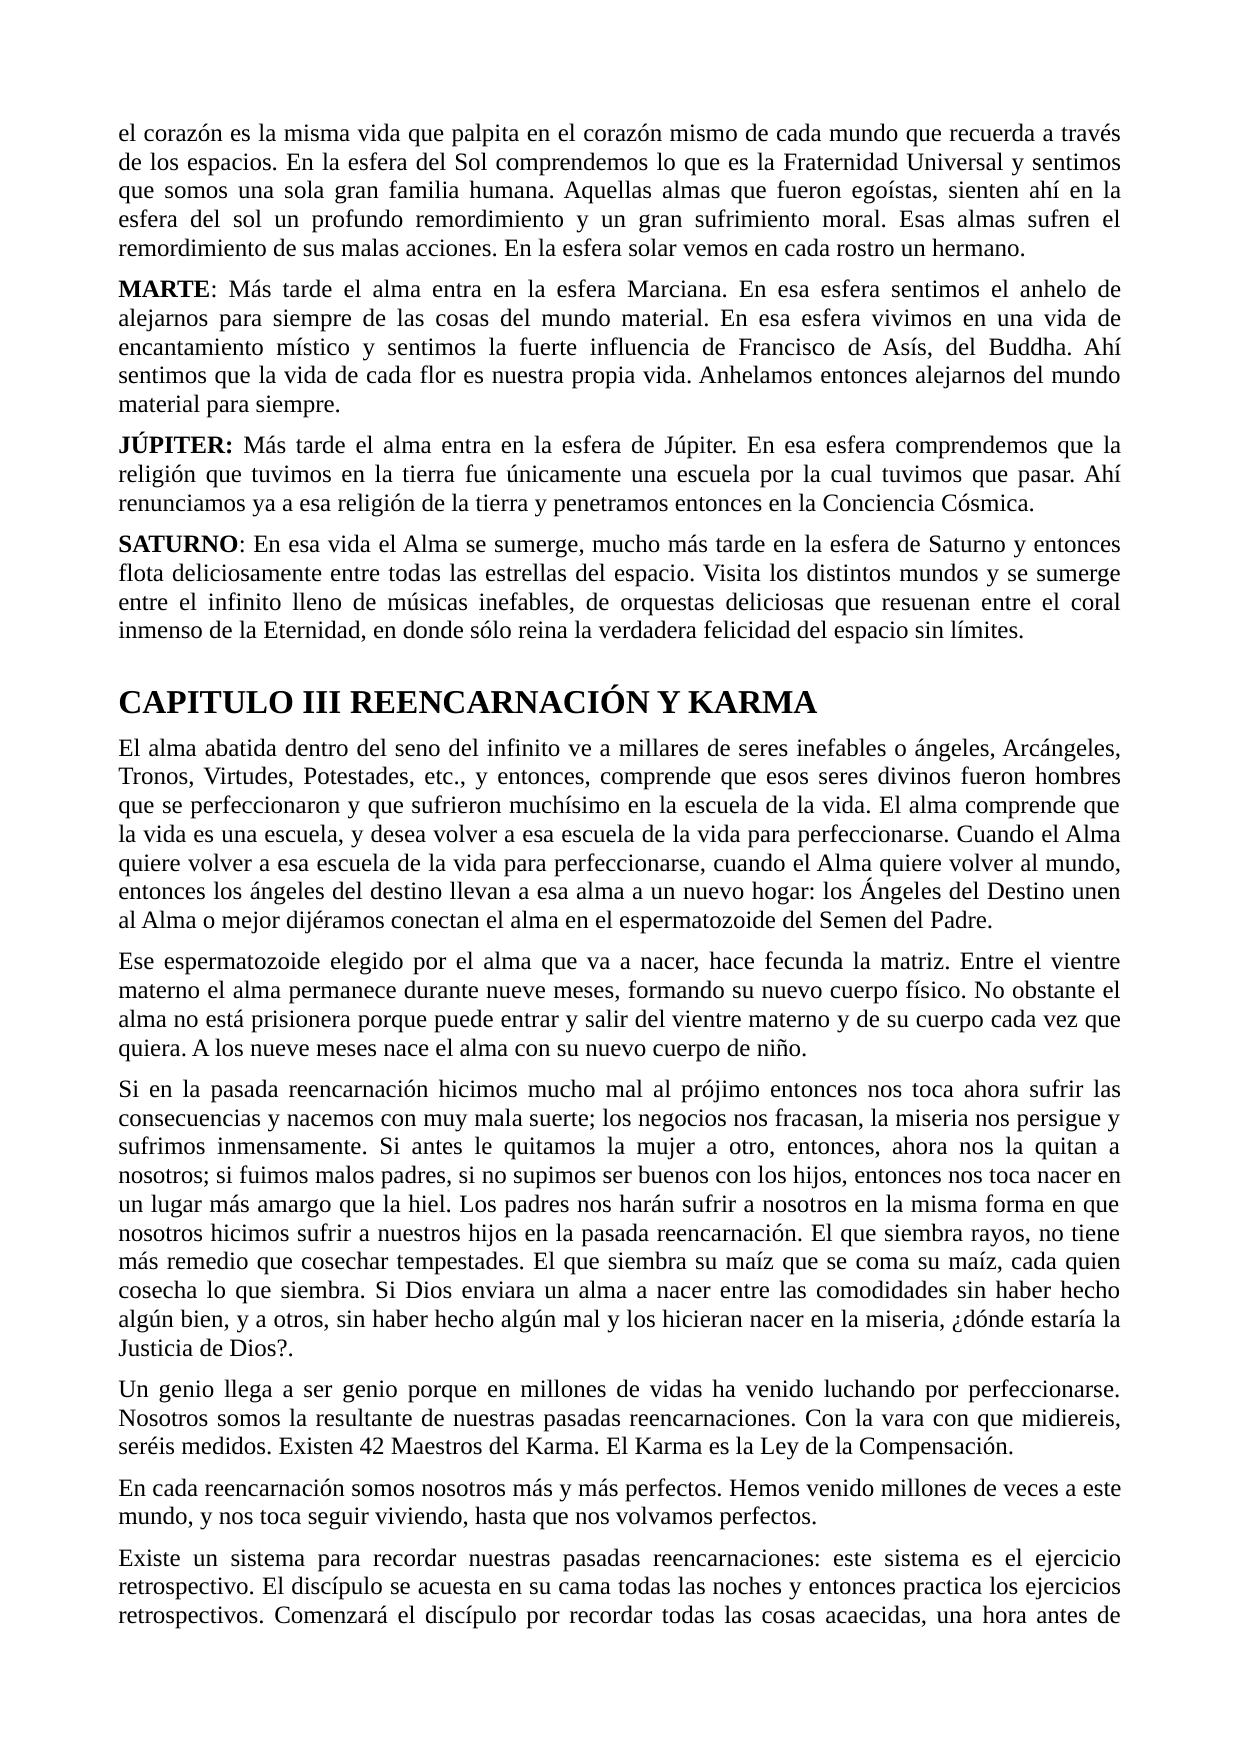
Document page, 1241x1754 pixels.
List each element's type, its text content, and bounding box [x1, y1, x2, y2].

text SATURNO: En esa vida el Alma se sumerge, mucho más tarde en la esfera de Saturno y entonces flota deliciosamente entre todas las estrellas del espacio. Visita los distintos mundos y se sumerge entre el infinito lleno de músicas inefables, de orquestas deliciosas que resuenan entre el coral inmenso de la Eternidad, en donde sólo reina la verdadera felicidad del espacio sin límites. [118, 529, 1122, 644]
text Ese espermatozoide elegido por el alma que va a nacer, hace fecunda la matriz. Entre el vientre materno el alma permanece durante nueve meses, formando su nuevo cuerpo físico. No obstante el alma no está prisionera porque puede entrar y salir del vientre materno y de su cuerpo cada vez que quiera. A los nueve meses nace el alma con su nuevo cuerpo de niño. [118, 946, 1122, 1061]
text el corazón es la misma vida que palpita en el corazón mismo de cada mundo que recuerda a través de los espacios. En la esfera del Sol comprendemos lo que es la Fraternidad Universal y sentimos que somos una sola gran familia humana. Aquellas almas que fueron egoístas, sienten ahí en la esfera del sol un profundo remordimiento y un gran sufrimiento moral. Esas almas sufren el remordimiento de sus malas acciones. En la esfera solar vemos en cada rostro un hermano. [118, 118, 1122, 262]
subtitle CAPITULO III REENCARNACIÓN Y KARMA [118, 682, 1122, 720]
text Si en la pasada reencarnación hicimos mucho mal al prójimo entonces nos toca ahora sufrir las consecuencias y nacemos con muy mala suerte; los negocios nos fracasan, la miseria nos persigue y sufrimos inmensamente. Si antes le quitamos la mujer a otro, entonces, ahora nos la quitan a nosotros; si fuimos malos padres, si no supimos ser buenos con los hijos, entonces nos toca nacer en un lugar más amargo que la hiel. Los padres nos harán sufrir a nosotros en la misma forma en que nosotros hicimos sufrir a nuestros hijos en la pasada reencarnación. El que siembra rayos, no tiene más remedio que cosechar tempestades. El que siembra su maíz que se coma su maíz, cada quien cosecha lo que siembra. Si Dios enviara un alma a nacer entre las comodidades sin haber hecho algún bien, y a otros, sin haber hecho algún mal y los hicieran nacer en la miseria, ¿dónde estaría la Justicia de Dios?. [118, 1074, 1122, 1361]
text Existe un sistema para recordar nuestras pasadas reencarnaciones: este sistema es el ejercicio retrospectivo. El discípulo se acuesta en su cama todas las noches y entonces practica los ejercicios retrospectivos. Comenzará el discípulo por recordar todas las cosas acaecidas, una hora antes de [118, 1543, 1122, 1629]
text En cada reencarnación somos nosotros más y más perfectos. Hemos venido millones de veces a este mundo, y nos toca seguir viviendo, hasta que nos volvamos perfectos. [118, 1473, 1122, 1530]
text MARTE: Más tarde el alma entra en la esfera Marciana. En esa esfera sentimos el anhelo de alejarnos para siempre de las cosas del mundo material. En esa esfera vivimos en una vida de encantamiento místico y sentimos la fuerte influencia de Francisco de Asís, del Buddha. Ahí sentimos que la vida de cada flor es nuestra propia vida. Anhelamos entonces alejarnos del mundo material para siempre. [118, 274, 1122, 418]
text El alma abatida dentro del seno del infinito ve a millares de seres inefables o ángeles, Arcángeles, Tronos, Virtudes, Potestades, etc., y entonces, comprende que esos seres divinos fueron hombres que se perfeccionaron y que sufrieron muchísimo en la escuela de la vida. El alma comprende que la vida es una escuela, y desea volver a esa escuela de la vida para perfeccionarse. Cuando el Alma quiere volver a esa escuela de la vida para perfeccionarse, cuando el Alma quiere volver al mundo, entonces los ángeles del destino llevan a esa alma a un nuevo hogar: los Ángeles del Destino unen al Alma o mejor dijéramos conectan el alma en el espermatozoide del Semen del Padre. [118, 733, 1122, 934]
text Un genio llega a ser genio porque en millones de vidas ha venido luchando por perfeccionarse. Nosotros somos la resultante de nuestras pasadas reencarnaciones. Con la vara con que midiereis, seréis medidos. Existen 42 Maestros del Karma. El Karma es la Ley de la Compensación. [118, 1374, 1122, 1460]
text JÚPITER: Más tarde el alma entra en la esfera de Júpiter. En esa esfera comprendemos que la religión que tuvimos en la tierra fue únicamente una escuela por la cual tuvimos que pasar. Ahí renunciamos ya a esa religión de la tierra y penetramos entonces en la Conciencia Cósmica. [118, 431, 1122, 517]
